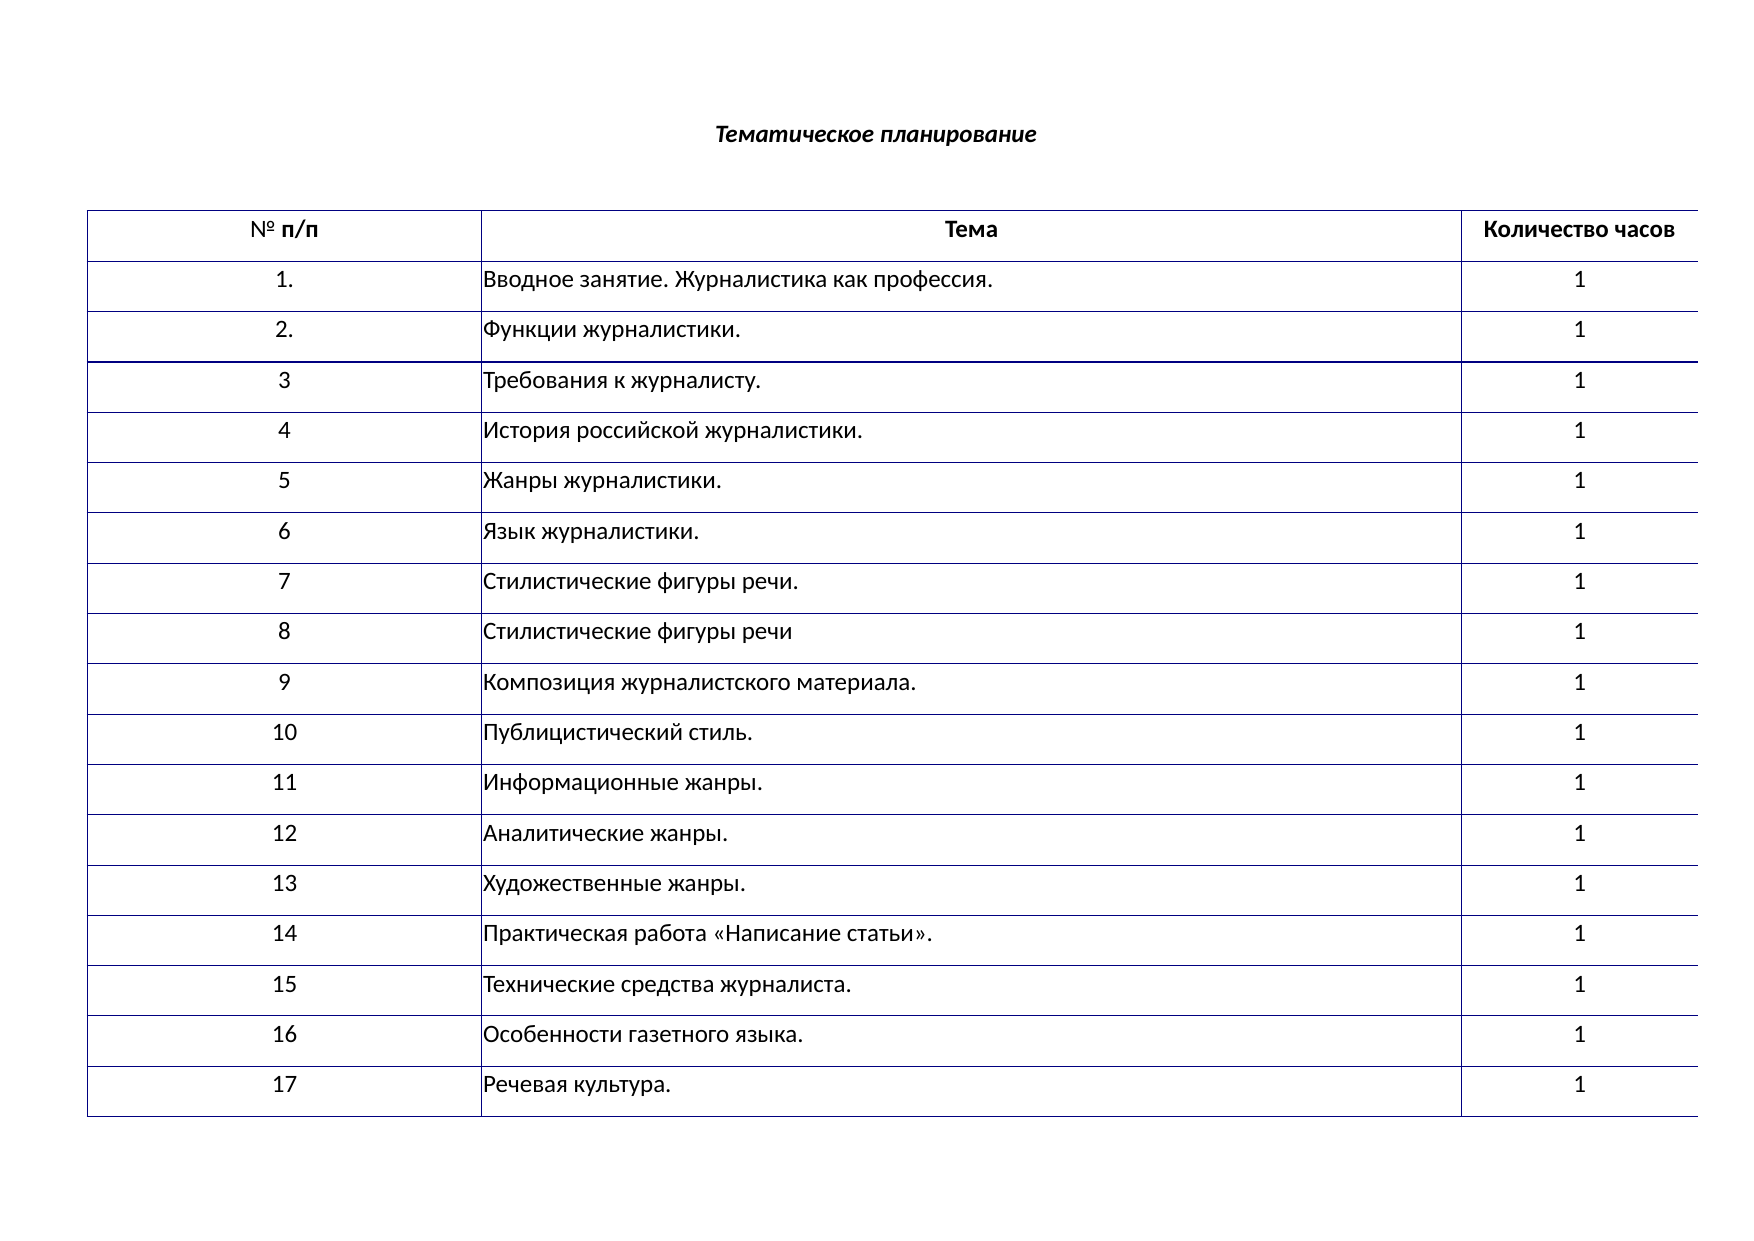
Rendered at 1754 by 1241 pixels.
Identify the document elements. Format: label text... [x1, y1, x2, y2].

table_cell 5 [88, 463, 481, 512]
table_cell Речевая культура. [482, 1067, 1461, 1116]
table_cell 12 [88, 815, 481, 864]
table_cell 16 [88, 1016, 481, 1066]
table_cell 9 [88, 664, 481, 713]
table_cell Стилистические фигуры речи. [482, 564, 1461, 613]
table_cell 1 [1462, 1067, 1698, 1116]
table_cell 1 [1462, 614, 1698, 663]
table_cell Практическая работа «Написание статьи». [482, 916, 1461, 965]
table_cell Язык журналистики. [482, 513, 1461, 563]
table_cell 1 [1462, 1016, 1698, 1066]
table_header № п/п [88, 211, 481, 261]
table_cell 10 [88, 715, 481, 764]
table_cell 15 [88, 966, 481, 1015]
table_cell 1 [1462, 513, 1698, 563]
table_header Тема [482, 211, 1461, 261]
table_cell 1 [1462, 413, 1698, 462]
table_cell Композиция журналистского материала. [482, 664, 1461, 713]
table_cell История российской журналистики. [482, 413, 1461, 462]
table_header Количество часов [1462, 211, 1698, 261]
table_cell 1. [88, 262, 481, 311]
table_cell Художественные жанры. [482, 866, 1461, 915]
text Тематическое планирование [89, 118, 1665, 149]
table_cell 1 [1462, 815, 1698, 864]
table_cell Технические средства журналиста. [482, 966, 1461, 1015]
table_cell 1 [1462, 262, 1698, 311]
table_cell Жанры журналистики. [482, 463, 1461, 512]
table_cell Вводное занятие. Журналистика как профессия. [482, 262, 1461, 311]
table_cell 1 [1462, 664, 1698, 713]
table_cell 7 [88, 564, 481, 613]
table_cell Аналитические жанры. [482, 815, 1461, 864]
table_cell Функции журналистики. [482, 312, 1461, 361]
table_cell 1 [1462, 916, 1698, 965]
table_cell 3 [88, 363, 481, 412]
table_cell Публицистический стиль. [482, 715, 1461, 764]
table_cell 1 [1462, 966, 1698, 1015]
table_cell Особенности газетного языка. [482, 1016, 1461, 1066]
table_cell Стилистические фигуры речи [482, 614, 1461, 663]
table_cell 1 [1462, 312, 1698, 361]
table_cell 2. [88, 312, 481, 361]
table_cell 4 [88, 413, 481, 462]
table_cell 1 [1462, 463, 1698, 512]
table_cell 11 [88, 765, 481, 814]
table_cell 1 [1462, 564, 1698, 613]
table_cell 1 [1462, 866, 1698, 915]
table_cell 1 [1462, 363, 1698, 412]
table_cell Требования к журналисту. [482, 363, 1461, 412]
table_cell 17 [88, 1067, 481, 1116]
table_cell 6 [88, 513, 481, 563]
table_cell 1 [1462, 715, 1698, 764]
table_cell Информационные жанры. [482, 765, 1461, 814]
table_cell 13 [88, 866, 481, 915]
table_cell 1 [1462, 765, 1698, 814]
table_cell 8 [88, 614, 481, 663]
table_cell 14 [88, 916, 481, 965]
